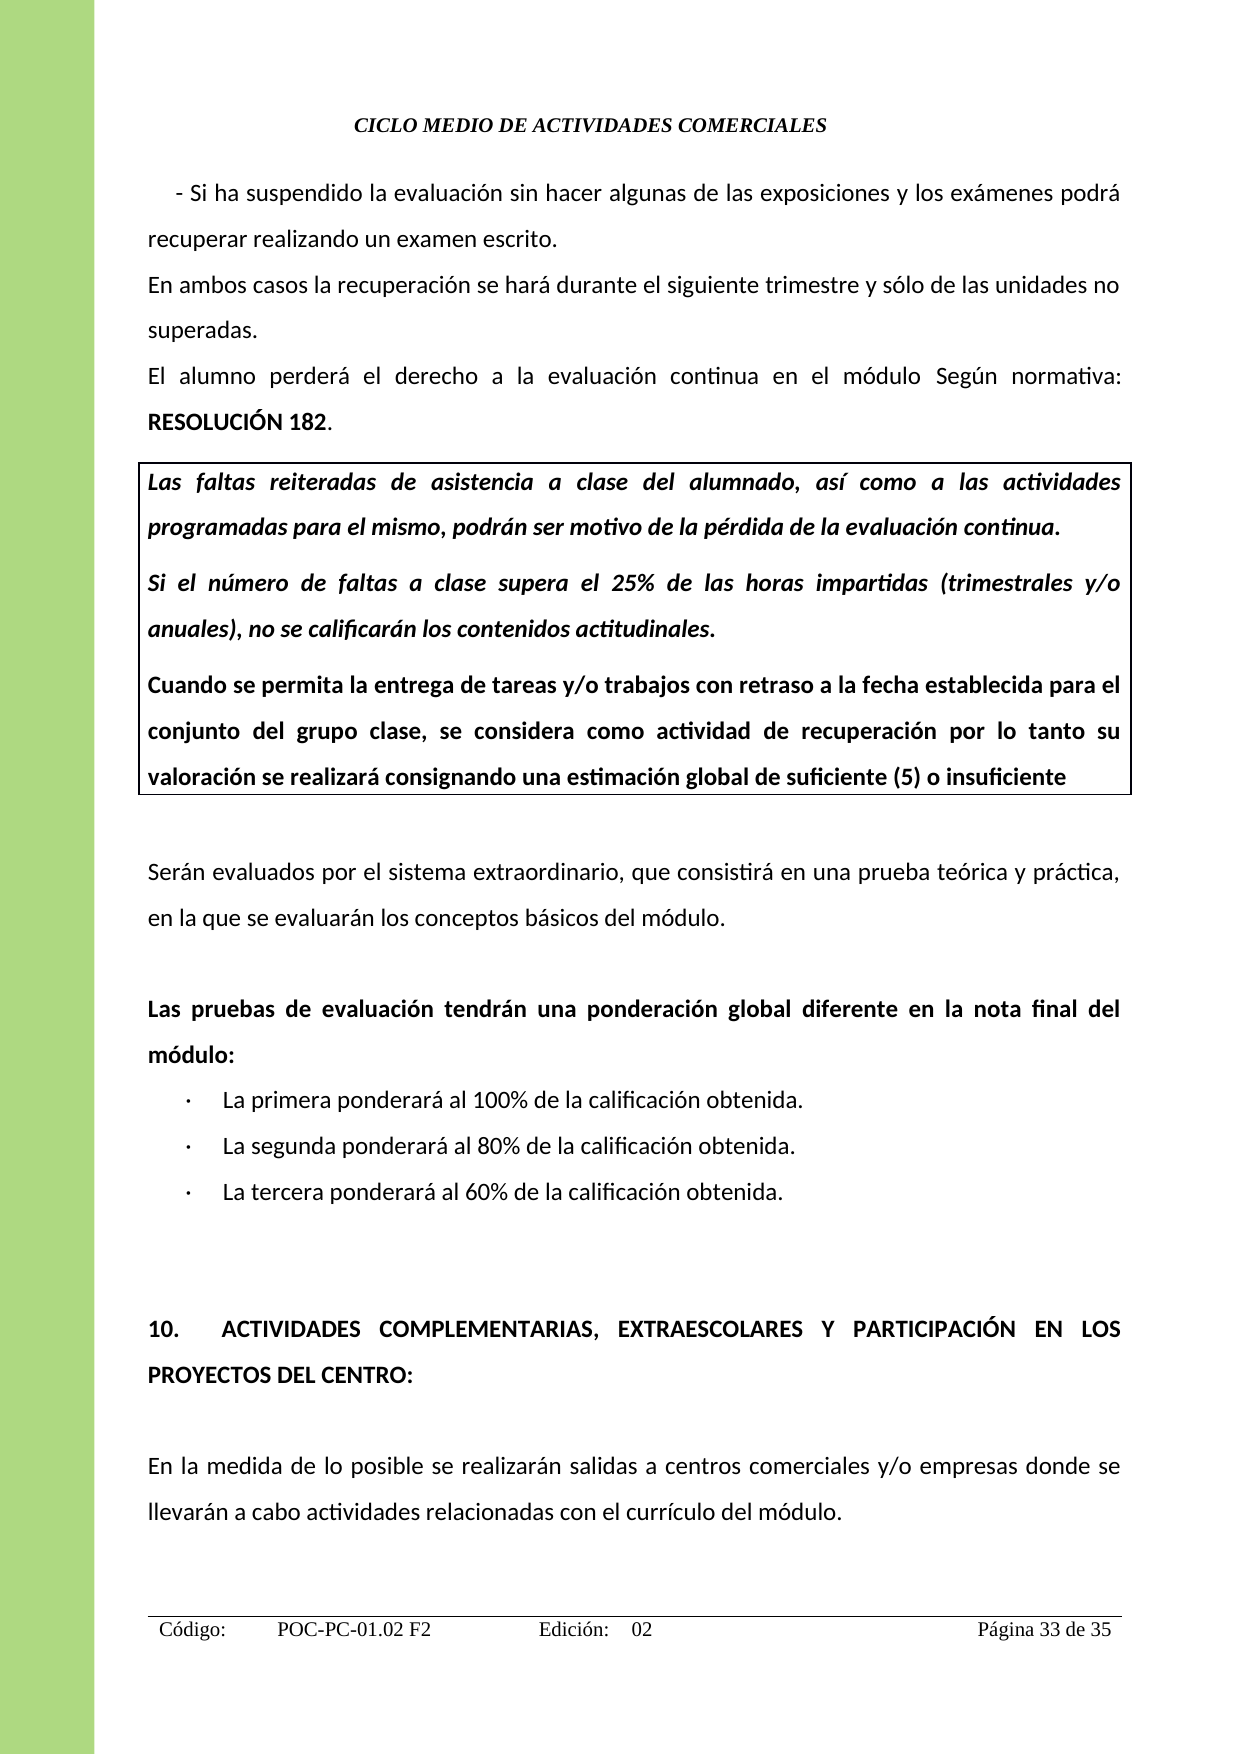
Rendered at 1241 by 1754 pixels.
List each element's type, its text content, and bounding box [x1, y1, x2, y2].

text El alumno perderá el derecho a la evaluación continua en el módulo Según normativa: RESOLUCIÓN 182. [148, 360, 1122, 436]
list ACTIVIDADES COMPLEMENTARIAS, EXTRAESCOLARES Y PARTICIPACIÓN EN LOS PROYECTOS DEL CENTRO: [148, 1313, 1122, 1389]
text · La tercera ponderará al 60% de la calificación obtenida. [185, 1176, 1122, 1207]
text · La primera ponderará al 100% de la calificación obtenida. [185, 1085, 1122, 1115]
text Serán evaluados por el sistema extraordinario, que consistirá en una prueba teórica y práctica, en la que se evaluarán los conceptos básicos del módulo. [148, 856, 1122, 932]
text Cuando se permita la entrega de tareas y/o trabajos con retraso a la fecha establecida para el conjunto del grupo clase, se considera como actividad de recuperación por lo tanto su valoración se realizará consignando una estimación global de suficiente (5) o insuficiente [140, 666, 1130, 794]
text En la medida de lo posible se realizarán salidas a centros comerciales y/o empresas donde se llevarán a cabo actividades relacionadas con el currículo del módulo. [148, 1451, 1122, 1527]
text - Si ha suspendido la evaluación sin hacer algunas de las exposiciones y los exámenes podrá recuperar realizando un examen escrito. [148, 177, 1122, 253]
text En ambos casos la recuperación se hará durante el siguiente trimestre y sólo de las unidades no superadas. [148, 269, 1122, 345]
text Las faltas reiteradas de asistencia a clase del alumnado, así como a las actividades programadas para el mismo, podrán ser motivo de la pérdida de la evaluación continua. [140, 464, 1130, 542]
text Si el número de faltas a clase supera el 25% de las horas impartidas (trimestrales y/o anuales), no se calificarán los contenidos actitudinales. [140, 564, 1130, 644]
text Las pruebas de evaluación tendrán una ponderación global diferente en la nota final del módulo: [148, 993, 1122, 1069]
text · La segunda ponderará al 80% de la calificación obtenida. [185, 1130, 1122, 1161]
